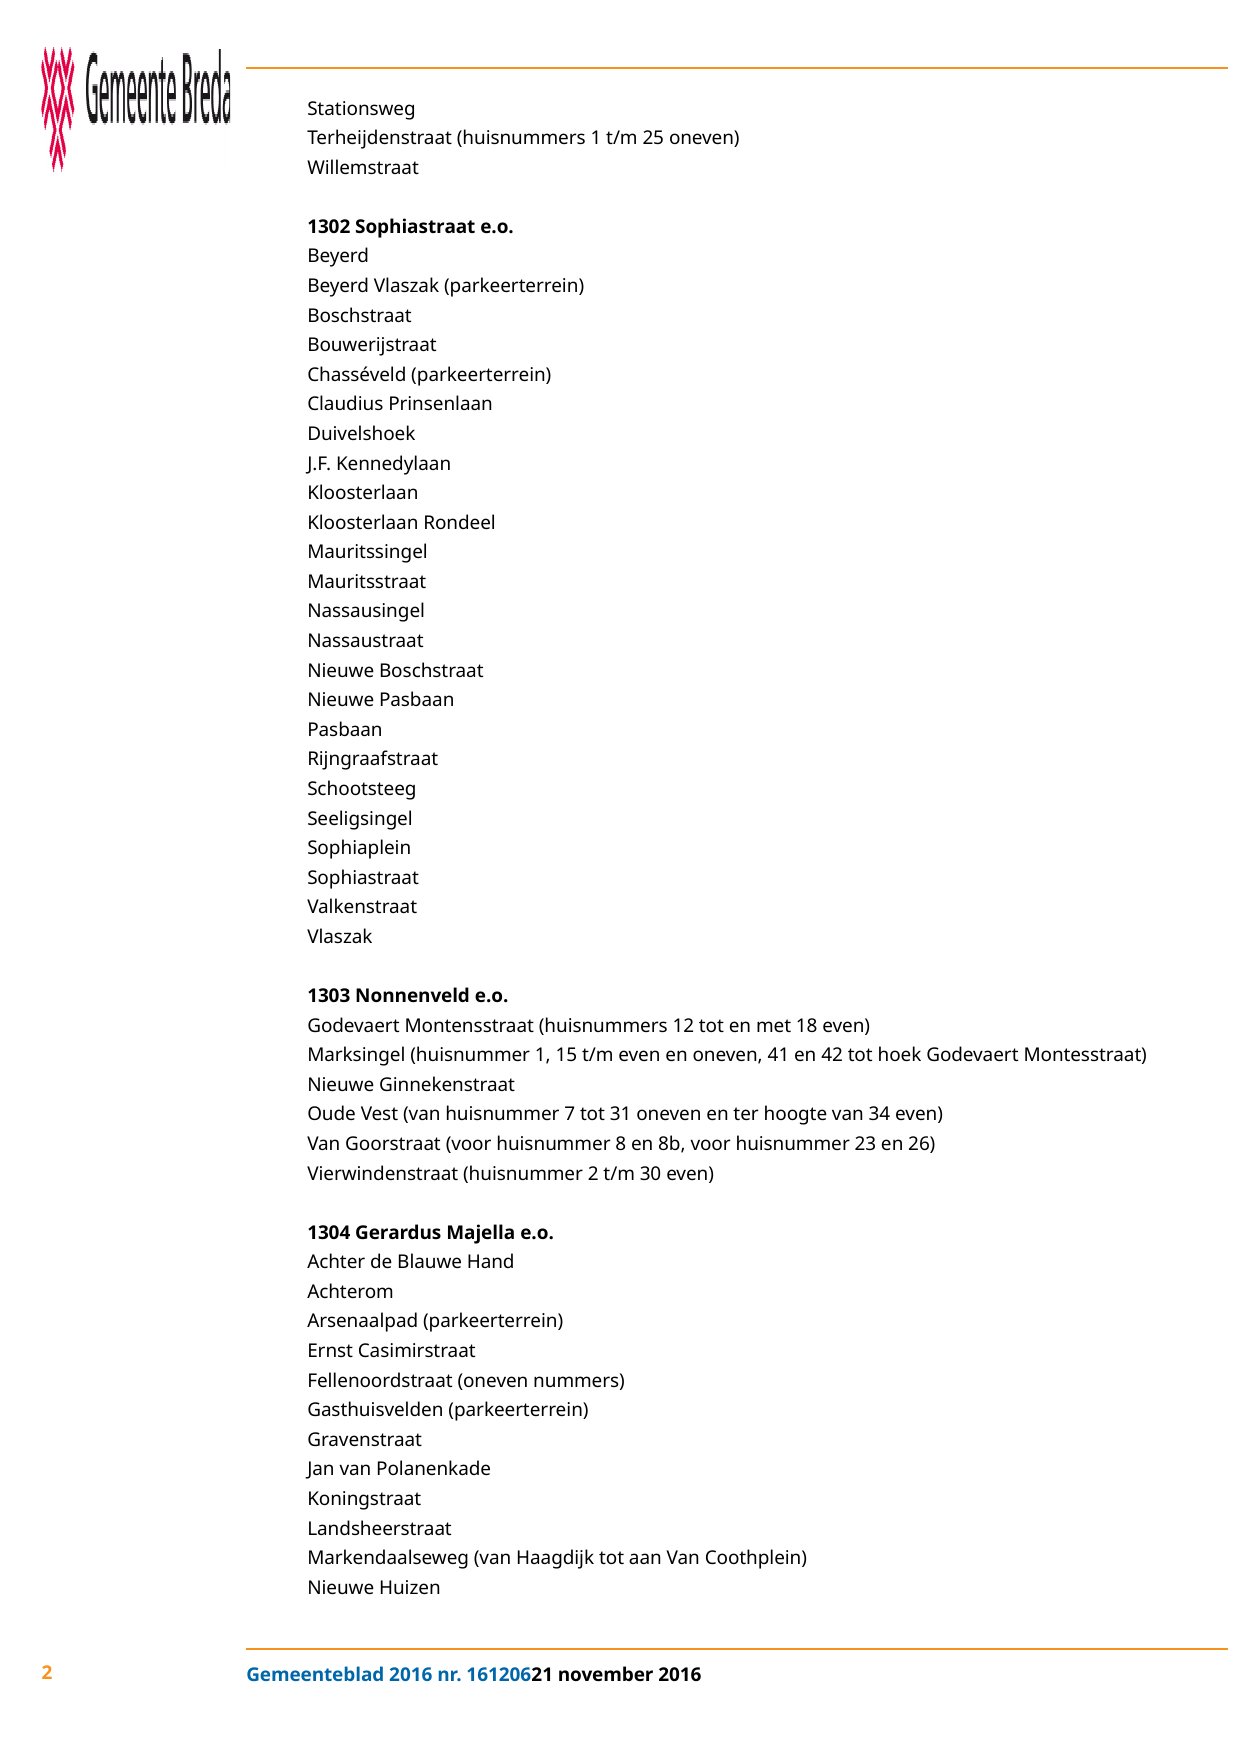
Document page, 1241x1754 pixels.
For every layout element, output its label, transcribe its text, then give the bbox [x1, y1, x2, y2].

picture [41, 47, 231, 172]
list 1303 Nonnenveld e.o. [248, 982, 1152, 1008]
list Jan van Polanenkade [248, 1456, 1152, 1481]
list Willemstraat [248, 154, 1152, 180]
list Gasthuisvelden (parkeerterrein) [248, 1396, 1152, 1422]
list Godevaert Montensstraat (huisnummers 12 tot en met 18 even) [248, 1012, 1152, 1038]
list Nieuwe Pasbaan [248, 686, 1152, 712]
list Nieuwe Huizen [248, 1574, 1152, 1600]
list Seeligsingel [248, 805, 1152, 831]
list Pasbaan [248, 716, 1152, 742]
list Valkenstraat [248, 893, 1152, 919]
list Kloosterlaan [248, 479, 1152, 505]
list Sophiaplein [248, 834, 1152, 860]
list Stationsweg [248, 95, 1152, 121]
list Terheijdenstraat (huisnummers 1 t/m 25 oneven) [248, 124, 1152, 150]
list Oude Vest (van huisnummer 7 tot 31 oneven en ter hoogte van 34 even) [248, 1101, 1152, 1126]
list Markendaalseweg (van Haagdijk tot aan Van Coothplein) [248, 1544, 1152, 1570]
list Nassausingel [248, 598, 1152, 623]
list Marksingel (huisnummer 1, 15 t/m even en oneven, 41 en 42 tot hoek Godevaert Montesstraat) [248, 1041, 1152, 1067]
list Nassaustraat [248, 627, 1152, 653]
list Kloosterlaan Rondeel [248, 509, 1152, 535]
list Achter de Blauwe Hand [248, 1248, 1152, 1274]
list Boschstraat [248, 302, 1152, 328]
list Mauritssingel [248, 538, 1152, 564]
list Claudius Prinsenlaan [248, 391, 1152, 416]
list Sophiastraat [248, 864, 1152, 890]
list Beyerd [248, 243, 1152, 268]
list Vlaszak [248, 923, 1152, 949]
list Fellenoordstraat (oneven nummers) [248, 1367, 1152, 1393]
list Nieuwe Ginnekenstraat [248, 1071, 1152, 1097]
list Rijngraafstraat [248, 746, 1152, 771]
list Duivelshoek [248, 420, 1152, 446]
list Ernst Casimirstraat [248, 1337, 1152, 1363]
list Arsenaalpad (parkeerterrein) [248, 1308, 1152, 1333]
list Schootsteeg [248, 775, 1152, 801]
list Achterom [248, 1278, 1152, 1304]
list Mauritsstraat [248, 568, 1152, 594]
list Van Goorstraat (voor huisnummer 8 en 8b, voor huisnummer 23 en 26) [248, 1130, 1152, 1156]
list Koningstraat [248, 1485, 1152, 1511]
list Nieuwe Boschstraat [248, 657, 1152, 683]
list Landsheerstraat [248, 1515, 1152, 1541]
list Bouwerijstraat [248, 331, 1152, 357]
list Vierwindenstraat (huisnummer 2 t/m 30 even) [248, 1160, 1152, 1186]
list 1304 Gerardus Majella e.o. [248, 1219, 1152, 1245]
list Gravenstraat [248, 1426, 1152, 1452]
list 1302 Sophiastraat e.o. [248, 213, 1152, 239]
list Beyerd Vlaszak (parkeerterrein) [248, 272, 1152, 298]
list Chasséveld (parkeerterrein) [248, 361, 1152, 387]
list J.F. Kennedylaan [248, 450, 1152, 476]
